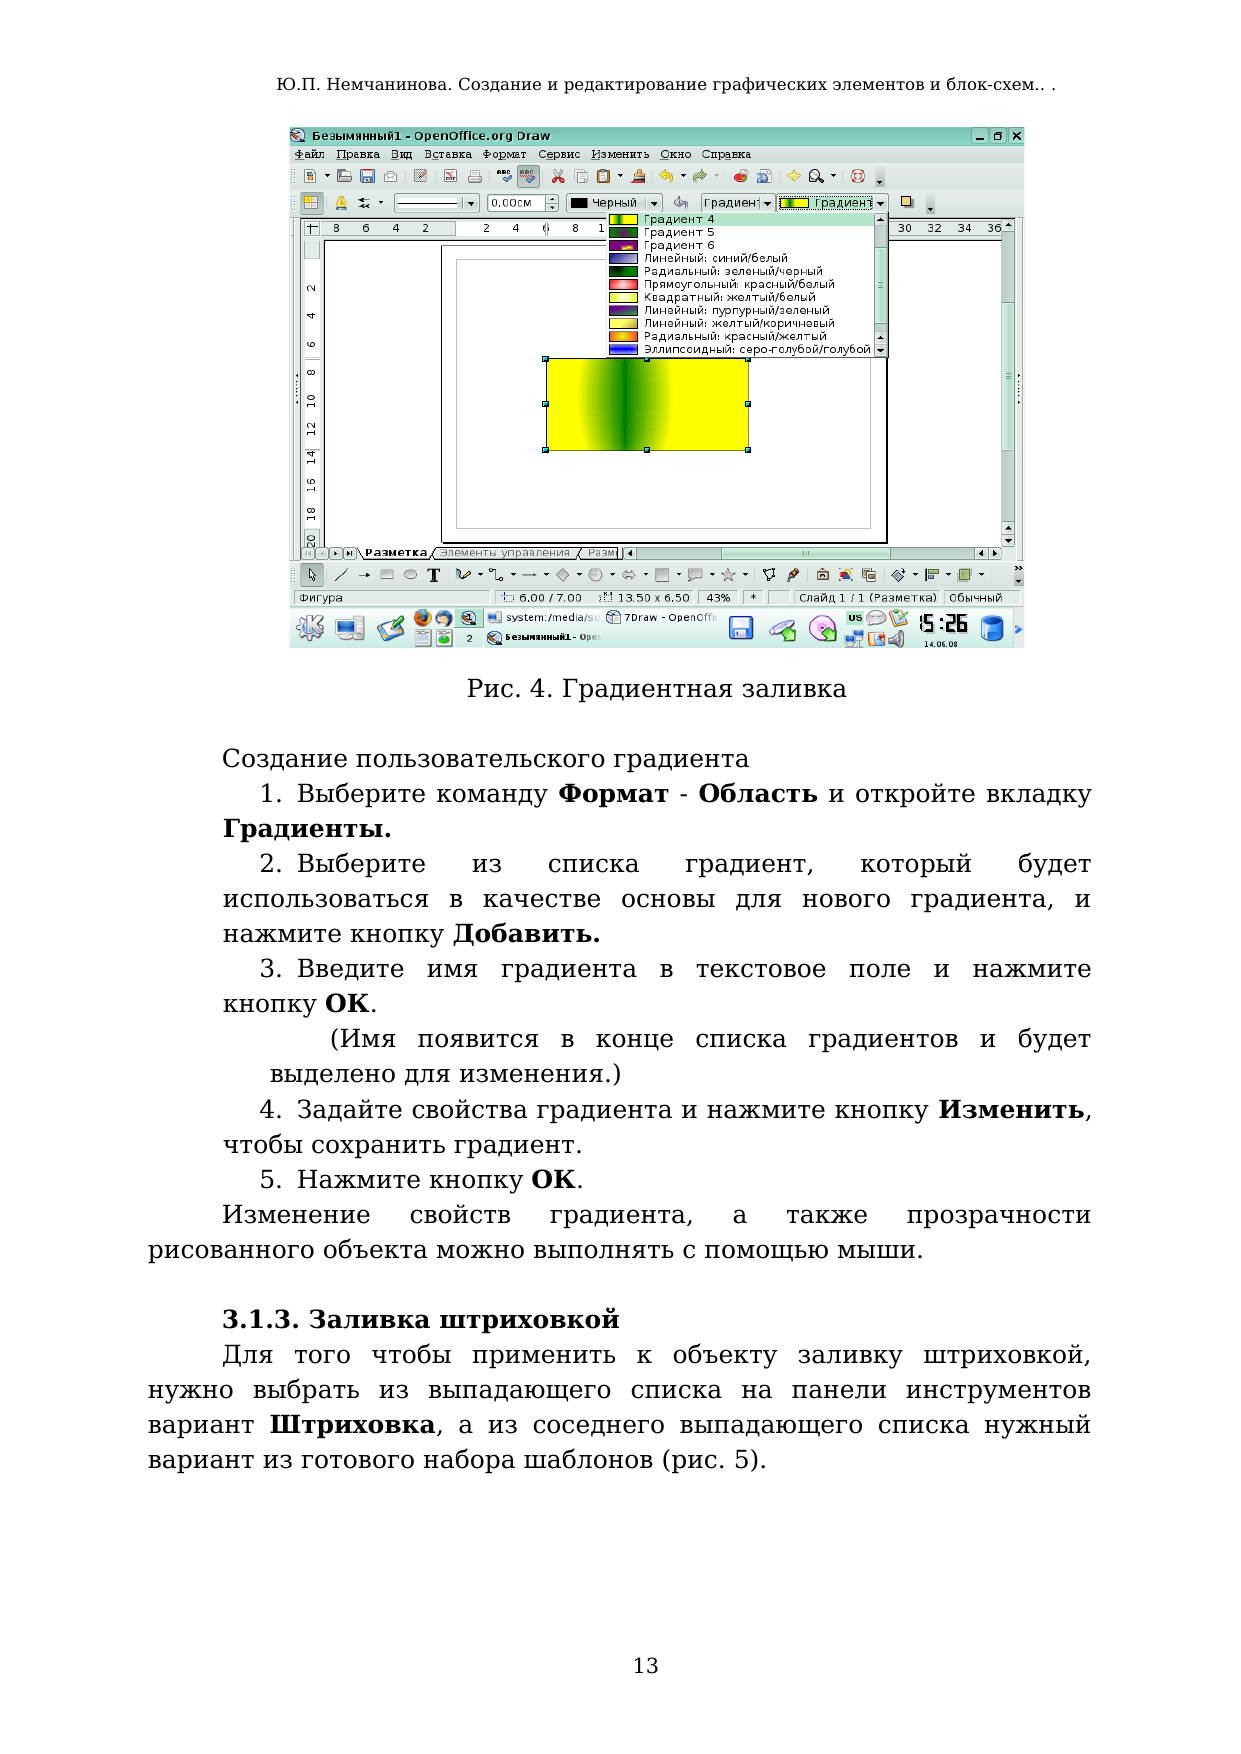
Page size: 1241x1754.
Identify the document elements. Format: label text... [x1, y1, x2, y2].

text Создание пользовательского градиента [148, 744, 1092, 773]
text Рис. 4. Градиентная заливка [148, 674, 1092, 703]
list Введите имя градиента в текстовое поле и нажмите кнопку ОК. [185, 954, 1092, 1019]
text Изменение свойств градиента, а также прозрачности рисованного объекта можно выполнять с помощью мыши. [148, 1200, 1092, 1264]
list Выберите команду Формат - Область и откройте вкладку Градиенты. [185, 779, 1092, 843]
text 3.1.3. Заливка штриховкой [148, 1305, 1092, 1335]
list Выберите из списка градиент, который будет использоваться в качестве основы для нового градиента, и нажмите кнопку Добавить. [185, 849, 1092, 949]
list Задайте свойства градиента и нажмите кнопку Изменить, чтобы сохранить градиент. [185, 1095, 1092, 1159]
list Нажмите кнопку ОК. [185, 1165, 1092, 1194]
text (Имя появится в конце списка градиентов и будет выделено для изменения.) [269, 1025, 1092, 1089]
text Для того чтобы применить к объекту заливку штриховкой, нужно выбрать из выпадающего списка на панели инструментов вариант Штриховка, а из соседнего выпадающего списка нужный вариант из готового набора шаблонов (рис. 5). [148, 1341, 1092, 1475]
picture [289, 127, 1025, 648]
